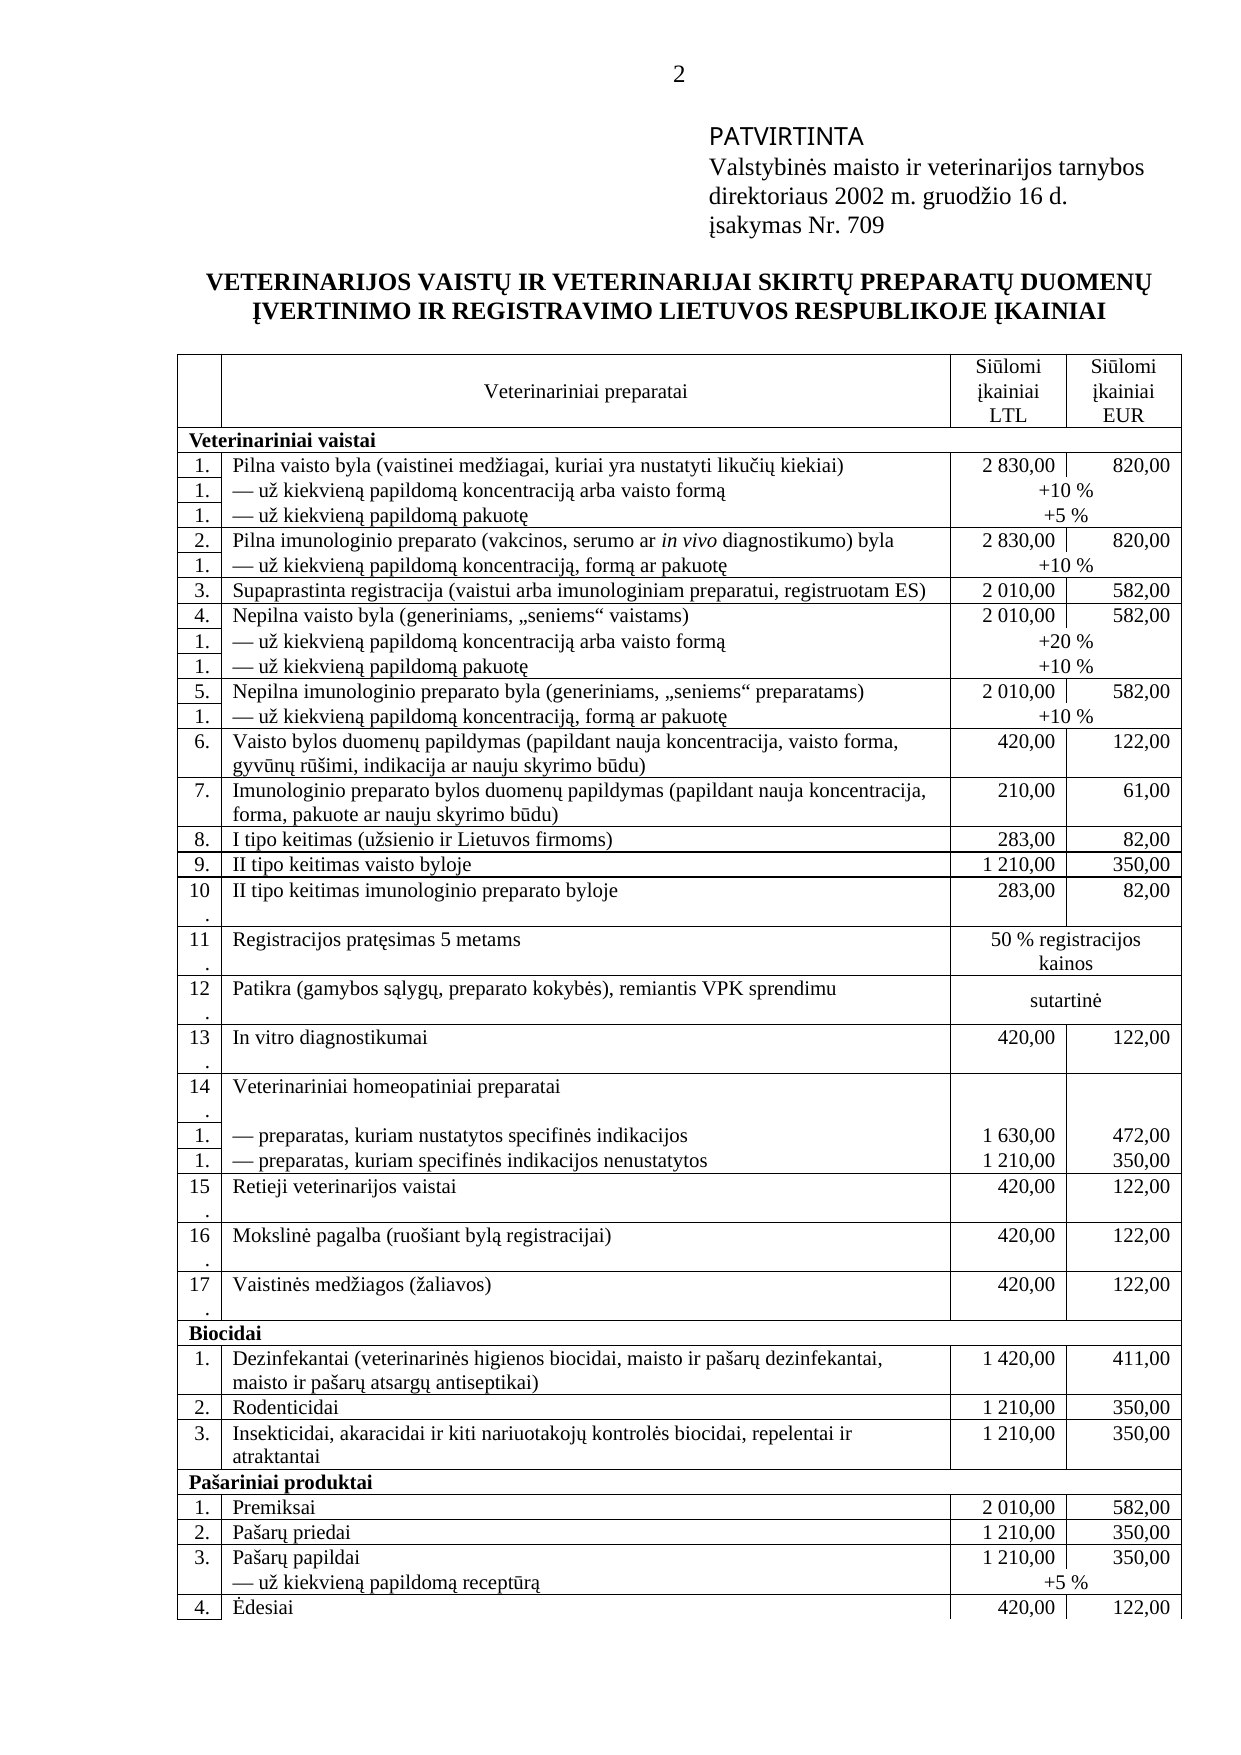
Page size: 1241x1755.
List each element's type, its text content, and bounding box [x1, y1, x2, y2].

table_cell 1. [178, 553, 221, 577]
table_cell 2 830,00 [951, 453, 1066, 477]
table_cell 2 010,00 [951, 679, 1066, 703]
table_cell 2 010,00 [951, 578, 1066, 602]
table_cell 12. [178, 976, 221, 1024]
table_header [178, 355, 221, 427]
table_cell Retieji veterinarijos vaistai [222, 1174, 950, 1222]
table_cell 1 210,00 [951, 853, 1066, 876]
table_cell 472,00 [1067, 1122, 1181, 1147]
table_cell 350,00 [1067, 853, 1181, 876]
table_cell Pašarų papildai [222, 1545, 950, 1569]
table_cell 1 210,00 [951, 1520, 1066, 1544]
table_cell 3. [178, 1420, 221, 1468]
table_cell 13. [178, 1025, 221, 1073]
table_cell 50 % registracijos kainos [951, 927, 1181, 975]
table_cell 122,00 [1067, 1223, 1181, 1271]
table_cell 82,00 [1067, 878, 1181, 926]
table_cell 6. [178, 729, 221, 777]
table_cell — už kiekvieną papildomą koncentraciją arba vaisto formą [222, 477, 950, 502]
text VETERINARIJOS VAISTŲ IR VETERINARIJAI SKIRTŲ PREPARATŲ DUOMENŲ ĮVERTINIMO IR REGISTRAVIMO LIETUVOS RESPUBLIKOJE ĮKAINIAI [177, 267, 1181, 325]
table_cell 283,00 [951, 878, 1066, 926]
table_cell 17. [178, 1272, 221, 1320]
table_cell 122,00 [1067, 1025, 1181, 1073]
table_cell 2. [178, 1395, 221, 1419]
table_cell 2 830,00 [951, 528, 1066, 552]
table_header Siūlomi įkainiai EUR [1067, 355, 1181, 427]
table_cell 10. [178, 878, 221, 926]
text direktoriaus 2002 m. gruodžio 16 d. [177, 181, 1181, 210]
table_cell +20 % [951, 628, 1181, 653]
table_cell — preparatas, kuriam specifinės indikacijos nenustatytos [222, 1148, 950, 1172]
table_cell 2. [178, 528, 221, 552]
table_cell 3. [178, 578, 221, 602]
table_cell Nepilna vaisto byla (generiniams, „seniems“ vaistams) [222, 604, 950, 627]
table_cell 2. [178, 1520, 221, 1544]
table_cell 4. [178, 1595, 221, 1619]
table_cell 9. [178, 853, 221, 876]
table_header Siūlomi įkainiai ltl [951, 355, 1066, 427]
table_cell Premiksai [222, 1495, 950, 1519]
table_cell sutartinė [951, 976, 1181, 1024]
table_cell Ėdesiai [222, 1595, 950, 1619]
table_cell II tipo keitimas vaisto byloje [222, 853, 950, 876]
table_cell Registracijos pratęsimas 5 metams [222, 927, 950, 975]
text įsakymas Nr. 709 [177, 210, 1181, 238]
table_cell +10 % [951, 477, 1181, 502]
table_cell Pilna imunologinio preparato (vakcinos, serumo ar in vivo diagnostikumo) byla [222, 528, 950, 552]
table_cell 1. [178, 1149, 221, 1172]
table_cell Imunologinio preparato bylos duomenų papildymas (papildant nauja koncentracija, forma, pakuote ar nauju skyrimo būdu) [222, 778, 950, 826]
table_cell In vitro diagnostikumai [222, 1025, 950, 1073]
table_cell 11. [178, 927, 221, 975]
table_cell Veterinariniai homeopatiniai preparatai [222, 1074, 950, 1122]
table_header Veterinariniai preparatai [222, 355, 950, 427]
table_cell Mokslinė pagalba (ruošiant bylą registracijai) [222, 1223, 950, 1271]
table_cell [951, 1074, 1066, 1122]
table_cell Patikra (gamybos sąlygų, preparato kokybės), remiantis VPK sprendimu [222, 976, 950, 1024]
table_cell — už kiekvieną papildomą koncentraciją, formą ar pakuotę [222, 703, 950, 728]
table_cell Veterinariniai vaistai [178, 428, 1181, 452]
table_cell 420,00 [951, 1595, 1066, 1619]
table_cell Pašariniai produktai [178, 1470, 1181, 1494]
table_cell 420,00 [951, 729, 1066, 777]
table_cell 61,00 [1067, 778, 1181, 826]
table_cell 1 630,00 [951, 1122, 1066, 1147]
table_cell Vaisto bylos duomenų papildymas (papildant nauja koncentracija, vaisto forma, gyvūnų rūšimi, indikacija ar nauju skyrimo būdu) [222, 729, 950, 777]
table_cell 582,00 [1067, 604, 1181, 627]
table_cell Insekticidai, akaracidai ir kiti nariuotakojų kontrolės biocidai, repelentai ir atraktantai [222, 1420, 950, 1468]
table_cell +10 % [951, 552, 1181, 577]
table_cell — už kiekvieną papildomą pakuotę [222, 653, 950, 678]
table_cell Nepilna imunologinio preparato byla (generiniams, „seniems“ preparatams) [222, 679, 950, 703]
table_cell II tipo keitimas imunologinio preparato byloje [222, 878, 950, 926]
table_cell 1. [178, 1346, 221, 1394]
table_cell 1. [178, 629, 221, 653]
table_cell 3. [178, 1545, 221, 1594]
table_cell 820,00 [1067, 453, 1181, 477]
table_cell 350,00 [1067, 1520, 1181, 1544]
table_cell +10 % [951, 653, 1181, 678]
table_cell 420,00 [951, 1272, 1066, 1320]
table_cell 420,00 [951, 1174, 1066, 1222]
table_cell — už kiekvieną papildomą pakuotę [222, 502, 950, 527]
table_cell 14. [178, 1074, 221, 1122]
table_cell — už kiekvieną papildomą koncentraciją, formą ar pakuotę [222, 552, 950, 577]
text Valstybinės maisto ir veterinarijos tarnybos [177, 152, 1181, 181]
table_cell 5. [178, 679, 221, 703]
table_cell 2 010,00 [951, 604, 1066, 627]
table_cell I tipo keitimas (užsienio ir Lietuvos firmoms) [222, 827, 950, 851]
table_cell 7. [178, 778, 221, 826]
table_cell Pilna vaisto byla (vaistinei medžiagai, kuriai yra nustatyti likučių kiekiai) [222, 453, 950, 477]
text patvirtinta [177, 118, 1181, 152]
table_cell 122,00 [1067, 1272, 1181, 1320]
table_cell 350,00 [1067, 1420, 1181, 1468]
table_cell 122,00 [1067, 729, 1181, 777]
table_cell 8. [178, 827, 221, 851]
table_cell 420,00 [951, 1223, 1066, 1271]
table_cell 1 210,00 [951, 1545, 1066, 1569]
table_cell — už kiekvieną papildomą koncentraciją arba vaisto formą [222, 628, 950, 653]
table_cell 1. [178, 704, 221, 728]
table_cell 1. [178, 1495, 221, 1519]
table_cell 1. [178, 453, 221, 477]
table_cell 122,00 [1067, 1595, 1181, 1619]
table_cell Pašarų priedai [222, 1520, 950, 1544]
table_cell 582,00 [1067, 679, 1181, 703]
table_cell 411,00 [1067, 1346, 1181, 1394]
table_cell 82,00 [1067, 827, 1181, 851]
table_cell Biocidai [178, 1321, 1181, 1345]
table_cell 1. [178, 478, 221, 502]
table_cell +5 % [951, 1569, 1181, 1594]
table_cell 1 210,00 [951, 1395, 1066, 1419]
table_cell 1. [178, 1123, 221, 1147]
table_cell Vaistinės medžiagos (žaliavos) [222, 1272, 950, 1320]
table_cell [1067, 1074, 1181, 1122]
table_cell 283,00 [951, 827, 1066, 851]
table_cell 582,00 [1067, 1495, 1181, 1519]
table_cell 2 010,00 [951, 1495, 1066, 1519]
table_cell 350,00 [1067, 1148, 1181, 1172]
table_cell 1. [178, 654, 221, 678]
table_cell 820,00 [1067, 528, 1181, 552]
table_cell 1 210,00 [951, 1420, 1066, 1468]
table_cell 4. [178, 604, 221, 627]
table_cell 122,00 [1067, 1174, 1181, 1222]
table_cell 350,00 [1067, 1395, 1181, 1419]
table_cell 210,00 [951, 778, 1066, 826]
table_cell 350,00 [1067, 1545, 1181, 1569]
table_cell — preparatas, kuriam nustatytos specifinės indikacijos [222, 1122, 950, 1147]
table_cell +10 % [951, 703, 1181, 728]
table_cell 15. [178, 1174, 221, 1222]
table_cell Supaprastinta registracija (vaistui arba imunologiniam preparatui, registruotam ES) [222, 578, 950, 602]
table_cell — už kiekvieną papildomą receptūrą [222, 1569, 950, 1594]
table_cell +5 % [951, 502, 1181, 527]
table_cell 420,00 [951, 1025, 1066, 1073]
table_cell 1 420,00 [951, 1346, 1066, 1394]
table_cell 1. [178, 503, 221, 527]
table_cell 582,00 [1067, 578, 1181, 602]
table_cell 16. [178, 1223, 221, 1271]
table_cell Dezinfekantai (veterinarinės higienos biocidai, maisto ir pašarų dezinfekantai, maisto ir pašarų atsargų antiseptikai) [222, 1346, 950, 1394]
table_cell Rodenticidai [222, 1395, 950, 1419]
table_cell 1 210,00 [951, 1148, 1066, 1172]
